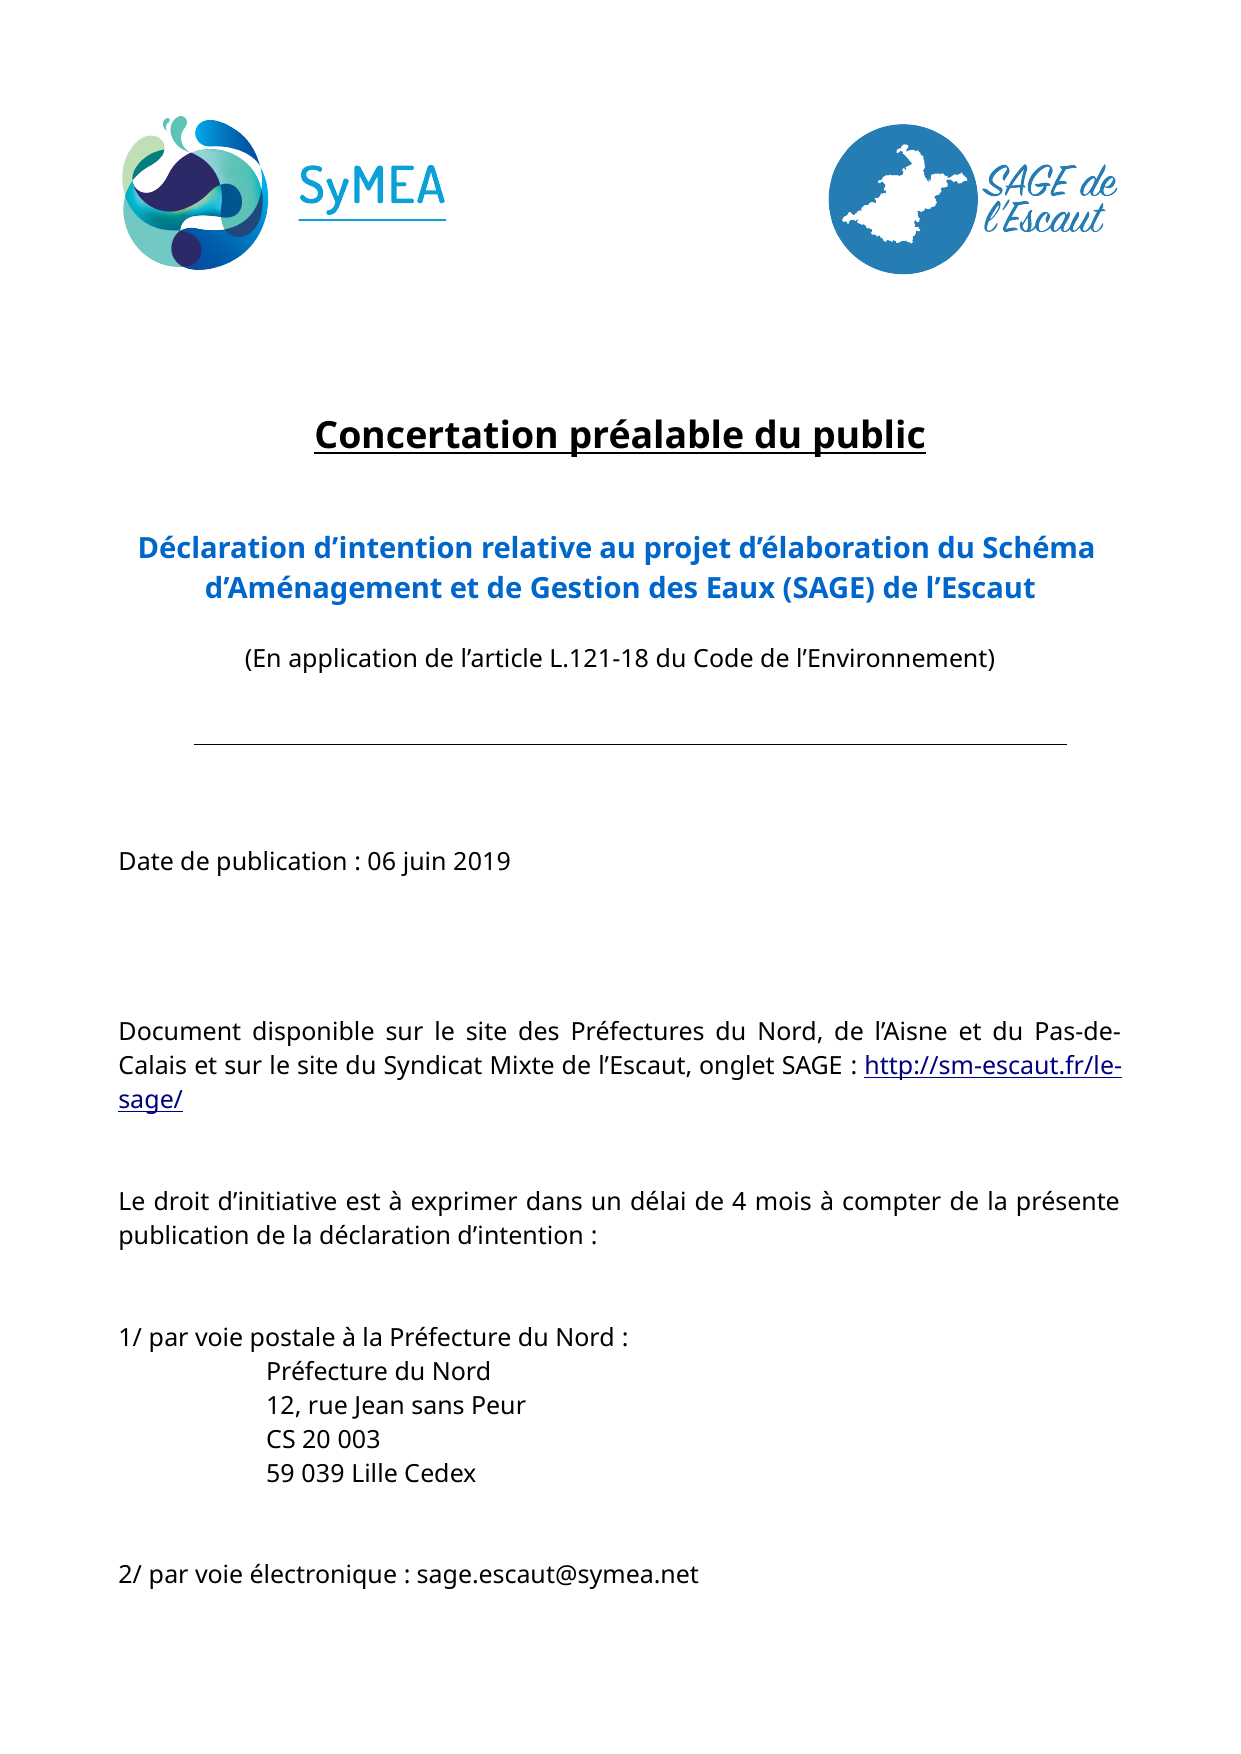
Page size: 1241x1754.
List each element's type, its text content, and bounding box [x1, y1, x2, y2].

text Préfecture du Nord [266, 1354, 1122, 1388]
text Document disponible sur le site des Préfectures du Nord, de l’Aisne et du Pas-de-Calais et sur le site du Syndicat Mixte de l’Escaut, onglet SAGE : http://sm-escaut.fr/le-sage/ [118, 1014, 1122, 1116]
text (En application de l’article L.121-18 du Code de l’Environnement) [118, 641, 1122, 674]
text Date de publication : 06 juin 2019 [118, 844, 1122, 878]
picture [122, 116, 447, 270]
text Concertation préalable du public [118, 409, 1122, 460]
text CS 20 003 [266, 1422, 1122, 1456]
picture [817, 113, 1129, 286]
text d’Aménagement et de Gestion des Eaux (SAGE) de l’Escaut [118, 567, 1122, 607]
text 12, rue Jean sans Peur [266, 1388, 1122, 1422]
text 2/ par voie électronique : sage.escaut@symea.net [118, 1557, 1122, 1591]
text 1/ par voie postale à la Préfecture du Nord : [118, 1320, 1122, 1354]
text Le droit d’initiative est à exprimer dans un délai de 4 mois à compter de la présente publication de la déclaration d’intention : [118, 1184, 1122, 1252]
text Déclaration d’intention relative au projet d’élaboration du Schéma [118, 528, 1122, 567]
text 59 039 Lille Cedex [266, 1456, 1122, 1489]
